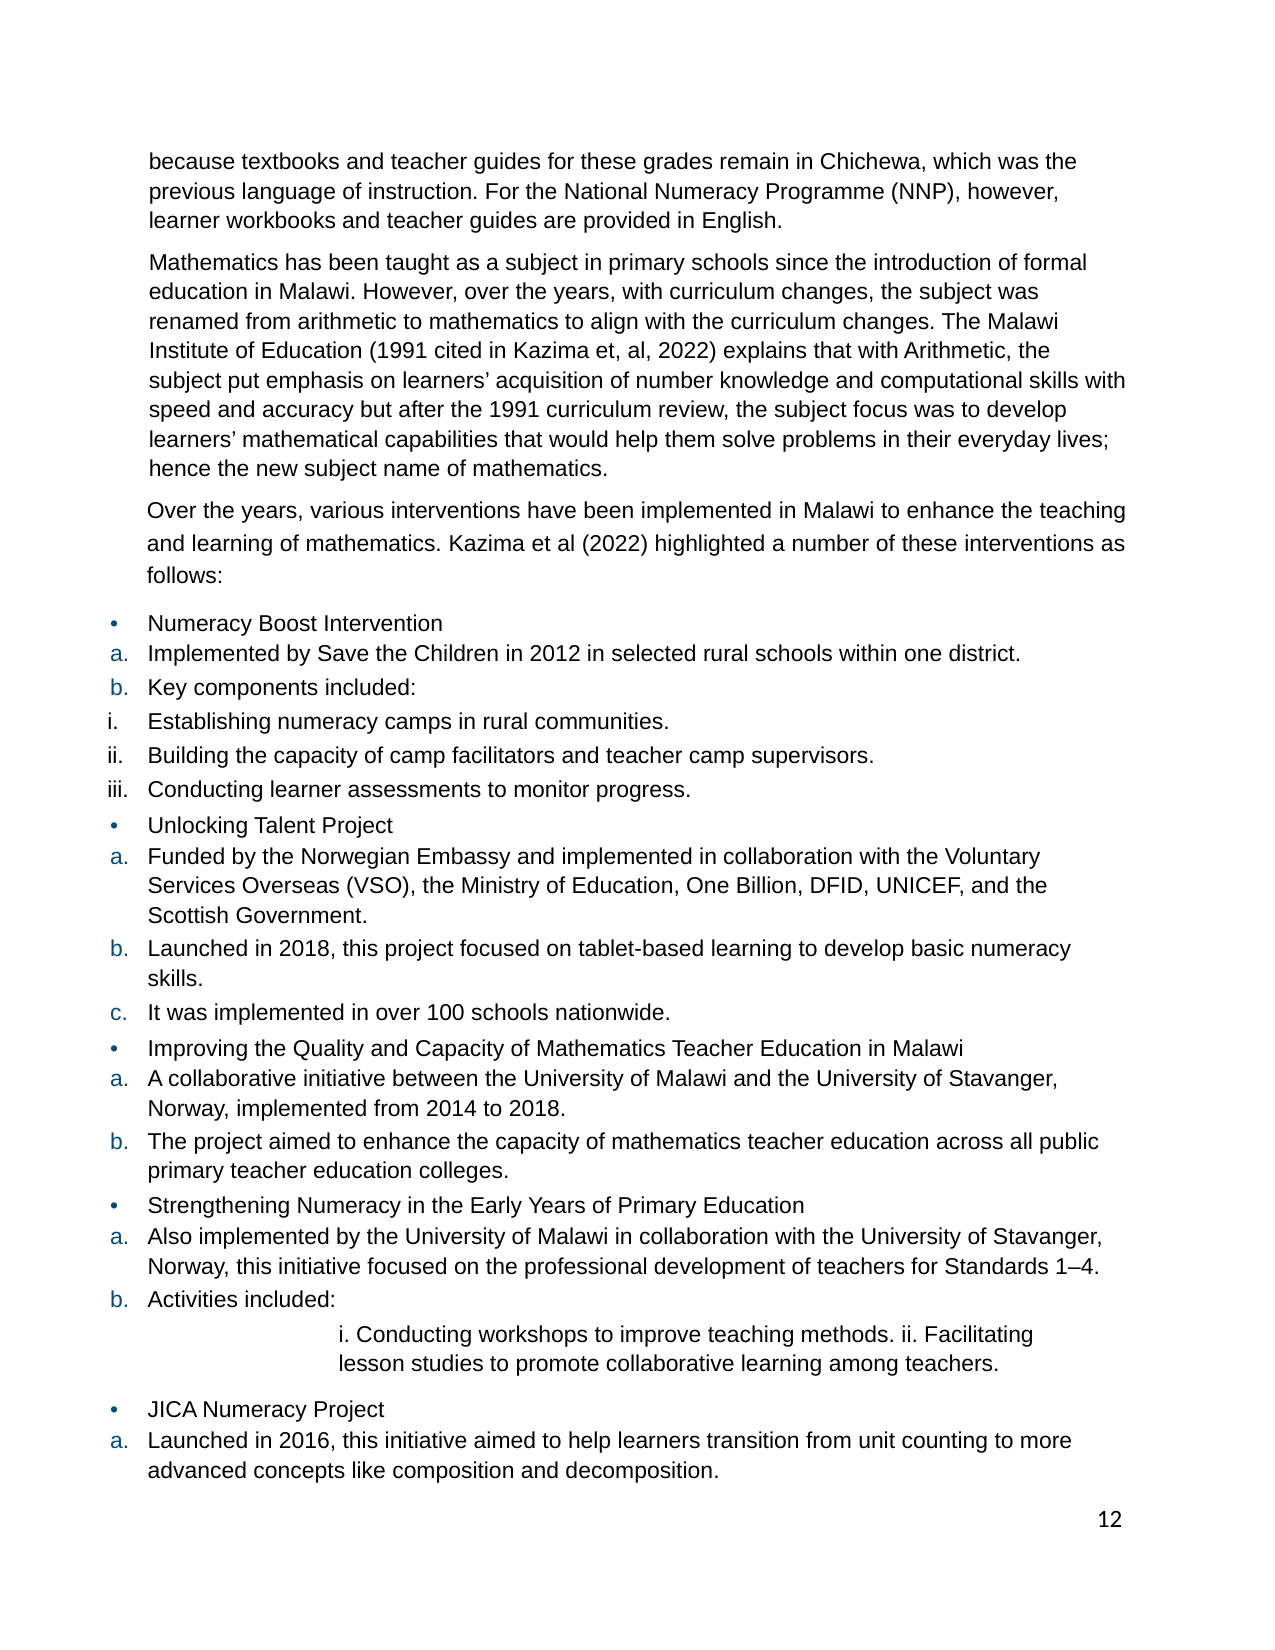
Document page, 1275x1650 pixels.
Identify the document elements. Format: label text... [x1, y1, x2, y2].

text i. Conducting workshops to improve teaching methods. ii. Facilitating lesson studies to promote collaborative learning among teachers. [338, 1321, 1049, 1377]
list Key components included: [110, 673, 1127, 700]
list Improving the Quality and Capacity of Mathematics Teacher Education in Malawi [110, 1034, 1127, 1061]
list A collaborative initiative between the University of Malawi and the University of Stavanger, Norway, implemented from 2014 to 2018. [110, 1065, 1127, 1121]
list Launched in 2016, this initiative aimed to help learners transition from unit counting to more advanced concepts like composition and decomposition. [110, 1427, 1127, 1483]
text Mathematics has been taught as a subject in primary schools since the introduction of formal education in Malawi. However, over the years, with curriculum changes, the subject was renamed from arithmetic to mathematics to align with the curriculum changes. The Malawi Institute of Education (1991 cited in Kazima et, al, 2022) explains that with Arithmetic, the subject put emphasis on learners’ acquisition of number knowledge and computational skills with speed and accuracy but after the 1991 curriculum review, the subject focus was to develop learners’ mathematical capabilities that would help them solve problems in their everyday lives; hence the new subject name of mathematics. [148, 249, 1127, 481]
list Unlocking Talent Project [110, 812, 1127, 838]
list Implemented by Save the Children in 2012 in selected rural schools within one district. [110, 640, 1127, 666]
list Building the capacity of camp facilitators and teacher camp supervisors. [107, 742, 1127, 769]
list Funded by the Norwegian Embassy and implemented in collaboration with the Voluntary Services Overseas (VSO), the Ministry of Education, One Billion, DFID, UNICEF, and the Scottish Government. [110, 843, 1127, 928]
list JICA Numeracy Project [110, 1396, 1127, 1423]
list Establishing numeracy camps in rural communities. [107, 708, 1127, 734]
list Launched in 2018, this project focused on tablet-based learning to develop basic numeracy skills. [110, 935, 1127, 991]
list Conducting learner assessments to monitor progress. [107, 776, 1127, 803]
text because textbooks and teacher guides for these grades remain in Chichewa, which was the previous language of instruction. For the National Numeracy Programme (NNP), however, learner workbooks and teacher guides are provided in English. [148, 148, 1127, 233]
list It was implemented in over 100 schools nationwide. [110, 999, 1127, 1025]
text Over the years, various interventions have been implemented in Malawi to enhance the teaching and learning of mathematics. Kazima et al (2022) highlighted a number of these interventions as follows: [147, 497, 1126, 588]
list Strengthening Numeracy in the Early Years of Primary Education [110, 1192, 1127, 1219]
list The project aimed to enhance the capacity of mathematics teacher education across all public primary teacher education colleges. [110, 1128, 1127, 1184]
list Also implemented by the University of Malawi in collaboration with the University of Stavanger, Norway, this initiative focused on the professional development of teachers for Standards 1–4. [110, 1223, 1127, 1279]
list Activities included: [110, 1286, 1127, 1313]
list Numeracy Boost Intervention [110, 609, 1127, 636]
